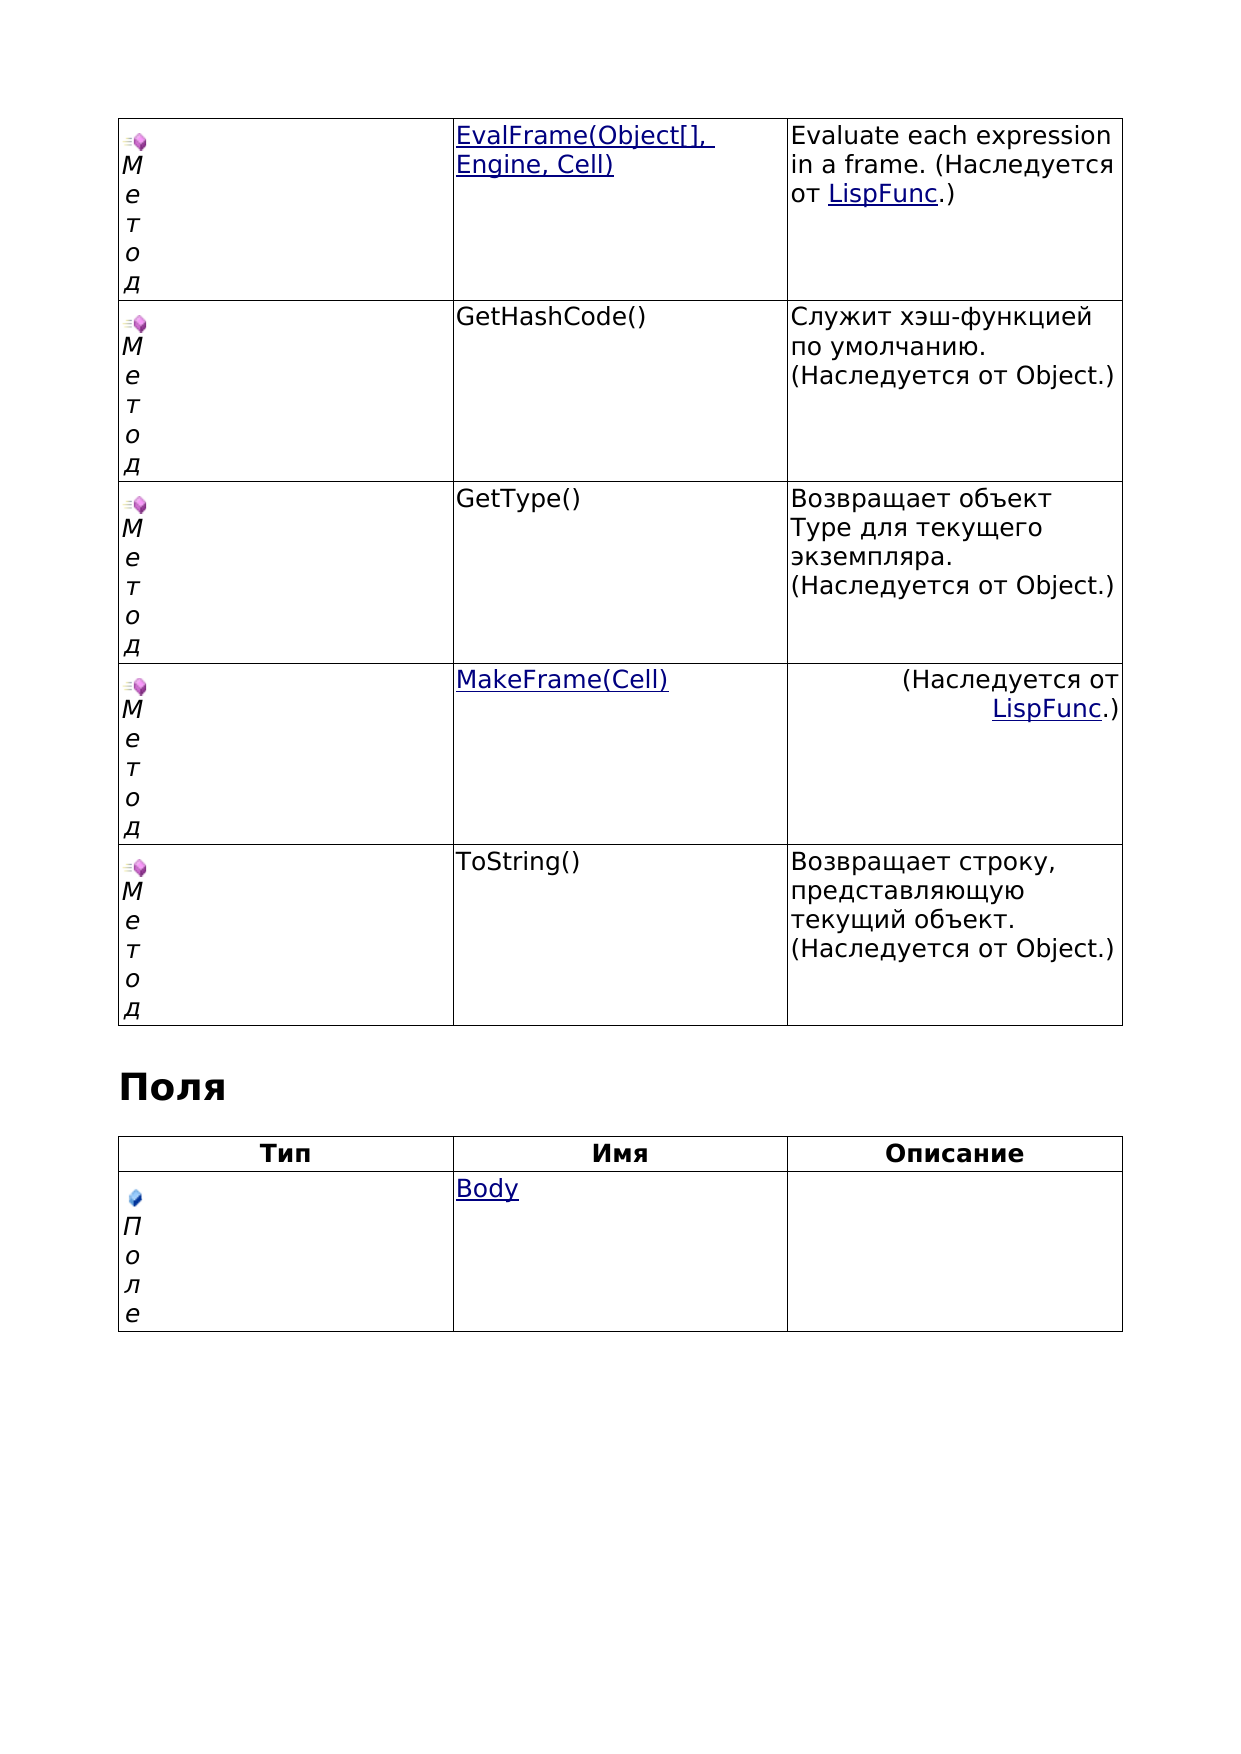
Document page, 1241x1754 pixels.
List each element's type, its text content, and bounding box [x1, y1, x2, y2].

table_header Тип [119, 1137, 453, 1171]
table_cell Body [454, 1172, 787, 1331]
table_cell Служит хэш-функцией по умолчанию. (Наследуется от Object.) [788, 301, 1122, 481]
table_cell [119, 119, 453, 299]
table_cell [788, 1172, 1122, 1331]
table_header Имя [454, 1137, 787, 1171]
table_cell GetHashCode() [454, 301, 787, 481]
table_cell [119, 482, 453, 662]
table_cell MakeFrame(Cell) [454, 664, 787, 844]
picture [121, 315, 147, 333]
table_cell Возвращает объект Type для текущего экземпляра. (Наследуется от Object.) [788, 482, 1122, 662]
table_cell GetType() [454, 482, 787, 662]
picture [121, 678, 147, 696]
picture [121, 496, 147, 514]
table_cell (Наследуется от LispFunc.) [788, 664, 1122, 844]
table_cell [119, 1172, 453, 1331]
picture [121, 859, 147, 877]
table_cell Возвращает строку, представляющую текущий объект. (Наследуется от Object.) [788, 845, 1122, 1025]
table_cell [119, 664, 453, 844]
picture [121, 133, 147, 151]
table_cell [119, 301, 453, 481]
table_cell EvalFrame(Object[], Engine, Cell) [454, 119, 787, 299]
table_cell [119, 845, 453, 1025]
table_header Описание [788, 1137, 1122, 1171]
table_cell ToString() [454, 845, 787, 1025]
subtitle Поля [118, 1065, 1122, 1109]
table_cell Evaluate each expression in a frame. (Наследуется от LispFunc.) [788, 119, 1122, 299]
picture [121, 1186, 147, 1212]
